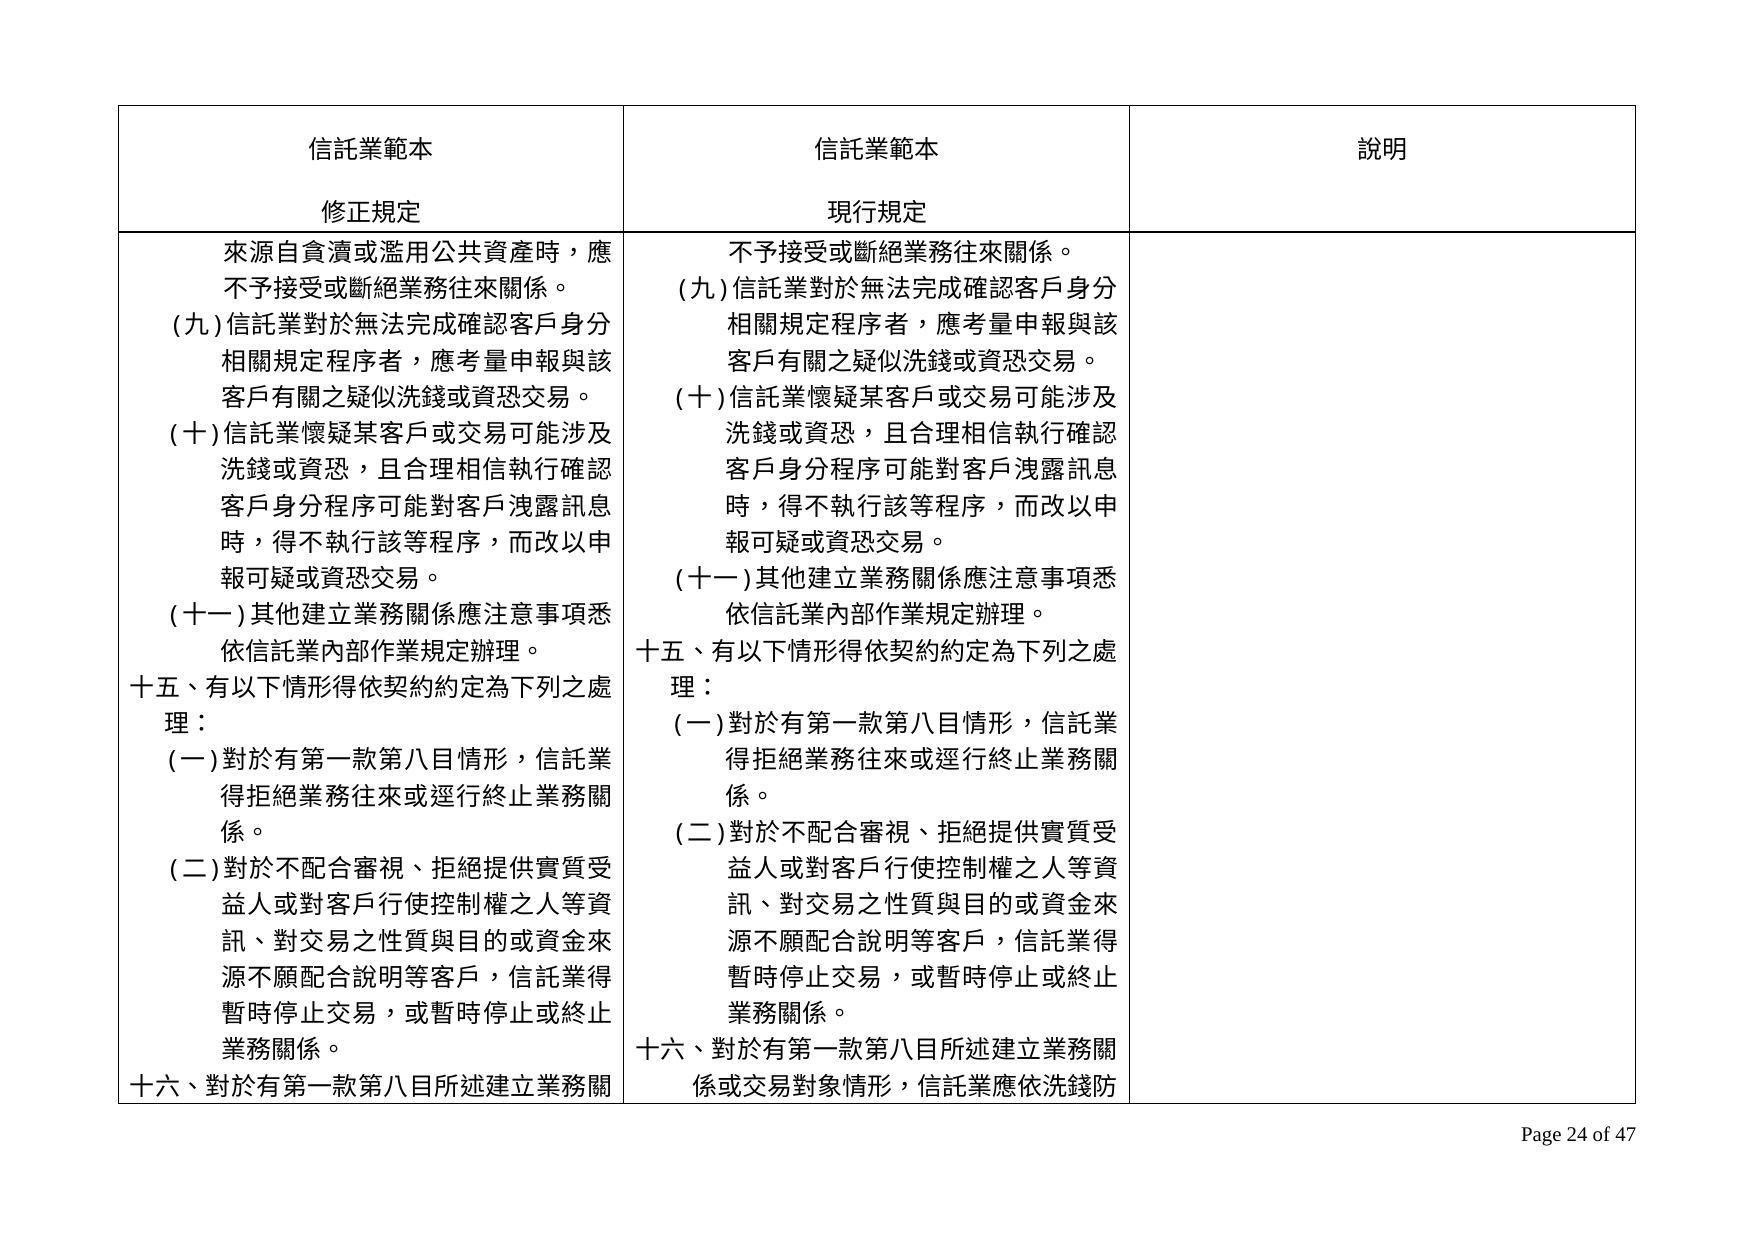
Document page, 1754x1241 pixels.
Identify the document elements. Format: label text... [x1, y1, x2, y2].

table_cell 來源自貪瀆或濫用公共資產時，應不予接受或斷絕業務往來關係。 (九)信託業對於無法完成確認客戶身分相關規定程序者，應考量申報與該客戶有關之疑似洗錢或資恐交易。 (十)信託業懷疑某客戶或交易可能涉及洗錢或資恐，且合理相信執行確認客戶身分程序可能對客戶洩露訊息時，得不執行該等程序，而改以申報可疑或資恐交易。 (十一)其他建立業務關係應注意事項悉依信託業內部作業規定辦理。 十五、有以下情形得依契約約定為下列之處理： (一)對於有第一款第八目情形，信託業得拒絕業務往來或逕行終止業務關係。 (二)對於不配合審視、拒絕提供實質受益人或對客戶行使控制權之人等資訊、對交易之性質與目的或資金來源不願配合說明等客戶，信託業得暫時停止交易，或暫時停止或終止業務關係。 十六、對於有第一款第八目所述建立業務關 [119, 233, 623, 1102]
table_cell [1130, 233, 1635, 1102]
table_header 說明 [1130, 106, 1635, 231]
table_header 信託業範本 修正規定 [119, 106, 623, 231]
table_header 信託業範本 現行規定 [624, 106, 1129, 231]
table_cell 不予接受或斷絕業務往來關係。 (九)信託業對於無法完成確認客戶身分相關規定程序者，應考量申報與該客戶有關之疑似洗錢或資恐交易。 (十)信託業懷疑某客戶或交易可能涉及洗錢或資恐，且合理相信執行確認客戶身分程序可能對客戶洩露訊息時，得不執行該等程序，而改以申報可疑或資恐交易。 (十一)其他建立業務關係應注意事項悉依信託業內部作業規定辦理。 十五、有以下情形得依契約約定為下列之處理： (一)對於有第一款第八目情形，信託業得拒絕業務往來或逕行終止業務關係。 (二)對於不配合審視、拒絕提供實質受益人或對客戶行使控制權之人等資訊、對交易之性質與目的或資金來源不願配合說明等客戶，信託業得暫時停止交易，或暫時停止或終止業務關係。 十六、對於有第一款第八目所述建立業務關係或交易對象情形，信託業應依洗錢防 [624, 233, 1129, 1102]
